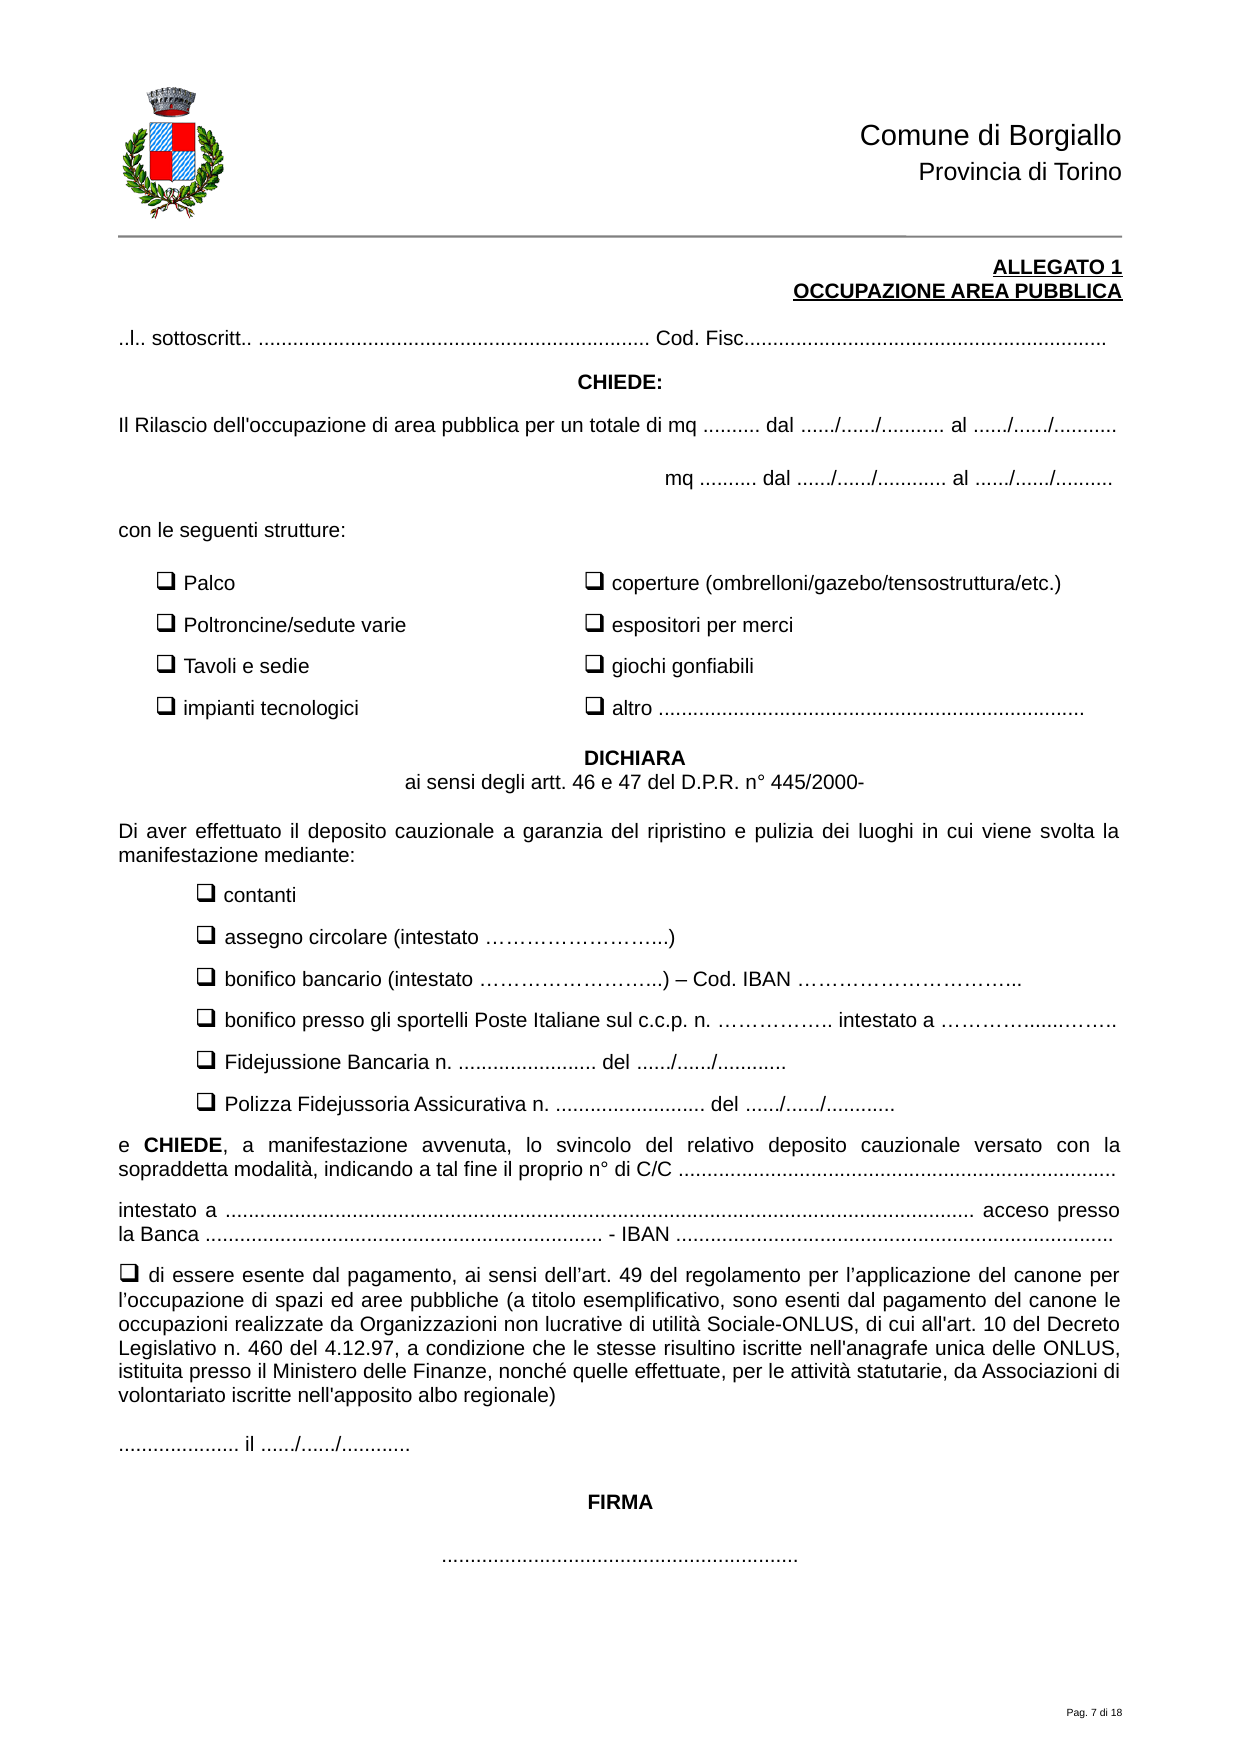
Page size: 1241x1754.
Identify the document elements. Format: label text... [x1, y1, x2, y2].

text  Poltroncine/sedute varie  espositori per merci [155, 612, 1122, 637]
text OCCUPAZIONE AREA PUBBLICA [118, 278, 1122, 302]
text ALLEGATO 1 [118, 254, 1122, 278]
text con le seguenti strutture: [118, 518, 1122, 542]
text mq .......... dal ....../....../............ al ....../....../.......... [118, 466, 1122, 489]
text Il Rilascio dell'occupazione di area pubblica per un totale di mq .......... dal ....../....../........... al ....../....../........... [118, 413, 1122, 437]
text  contanti [195, 883, 1122, 908]
picture [122, 87, 224, 219]
text Provincia di Torino [224, 157, 1122, 185]
subtitle ai sensi degli artt. 46 e 47 del D.P.R. n° 445/2000- [148, 770, 1122, 794]
text  Polizza Fidejussoria Assicurativa n. .......................... del ....../....../............ [195, 1092, 1122, 1117]
text  assegno circolare (intestato ……………………...) [195, 925, 1122, 950]
subtitle DICHIARA [148, 746, 1122, 770]
text ..................... il ....../....../............ [118, 1432, 1122, 1456]
text  di essere esente dal pagamento, ai sensi dell’art. 49 del regolamento per l’applicazione del canone per l’occupazione di spazi ed aree pubbliche (a titolo esemplificativo, sono esenti dal pagamento del canone le occupazioni realizzate da Organizzazioni non lucrative di utilità Sociale-ONLUS, di cui all'art. 10 del Decreto Legislativo n. 460 del 4.12.97, a condizione che le stesse risultino iscritte nell'anagrafe unica delle ONLUS, istituita presso il Ministero delle Finanze, nonché quelle effettuate, per le attività statutarie, da Associazioni di volontariato iscritte nell'apposito albo regionale) [118, 1262, 1122, 1407]
text Di aver effettuato il deposito cauzionale a garanzia del ripristino e pulizia dei luoghi in cui viene svolta la manifestazione mediante: [118, 819, 1122, 867]
text e CHIEDE, a manifestazione avvenuta, lo svincolo del relativo deposito cauzionale versato con la sopraddetta modalità, indicando a tal fine il proprio n° di C/C ............................................................................ [118, 1133, 1122, 1181]
text  bonifico presso gli sportelli Poste Italiane sul c.c.p. n. …………….. intestato a ………….......…….. [195, 1008, 1122, 1033]
text .............................................................. [118, 1543, 1122, 1567]
text  bonifico bancario (intestato ……………………...) – Cod. IBAN …………………………... [195, 967, 1122, 992]
text  impianti tecnologici  altro .......................................................................... [155, 696, 1122, 721]
text FIRMA [118, 1489, 1122, 1513]
text intestato a .................................................................................................................................. acceso presso la Banca ..................................................................... - IBAN ............................................................................ [118, 1198, 1122, 1246]
text  Fidejussione Bancaria n. ........................ del ....../....../............ [195, 1050, 1122, 1075]
text  Palco  coperture (ombrelloni/gazebo/tensostruttura/etc.) [155, 571, 1122, 596]
text CHIEDE: [118, 370, 1122, 394]
text  Tavoli e sedie  giochi gonfiabili [155, 654, 1122, 679]
text Comune di Borgiallo [224, 118, 1122, 152]
text ..l.. sottoscritt.. .................................................................... Cod. Fisc............................................................... [118, 325, 1122, 349]
